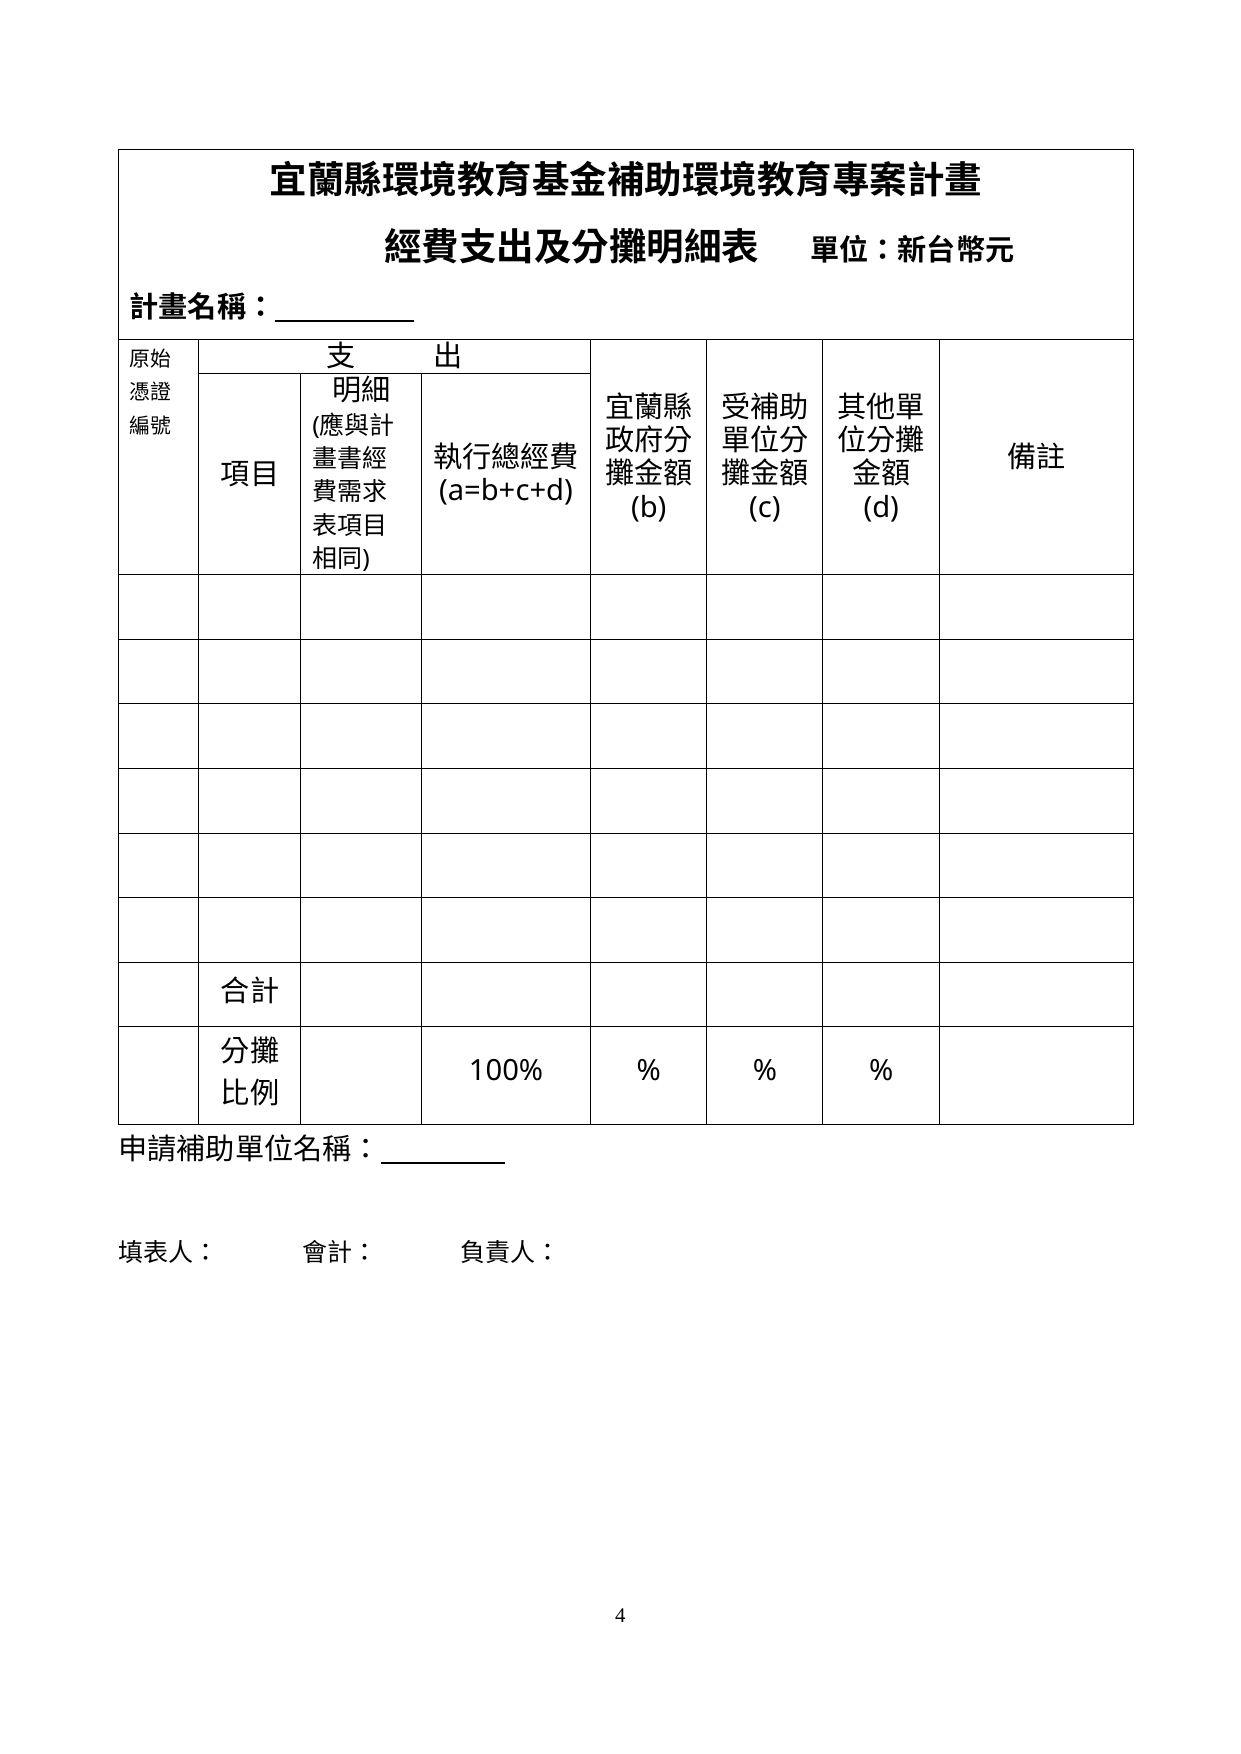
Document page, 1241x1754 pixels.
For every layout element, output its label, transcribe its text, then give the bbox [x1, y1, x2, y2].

table_cell 分攤比例 [199, 1027, 300, 1124]
table_cell 原始憑證編號 [119, 340, 198, 574]
table_cell [199, 834, 300, 897]
table_cell [591, 640, 706, 703]
table_cell % [823, 1027, 939, 1124]
table_header 宜蘭縣環境教育基金補助環境教育專案計畫 經費支出及分攤明細表 單位：新台幣元 計畫名稱： [119, 150, 1133, 339]
table_cell [940, 1027, 1133, 1124]
table_cell [823, 834, 939, 897]
table_cell [940, 963, 1133, 1026]
table_cell [119, 963, 198, 1026]
table_cell [940, 640, 1133, 703]
table_cell [707, 963, 822, 1026]
table_cell 明細 (應與計畫書經費需求表項目相同) [301, 374, 421, 574]
table_cell 受補助單位分攤金額(c) [707, 340, 822, 574]
table_cell [591, 704, 706, 768]
table_cell [591, 963, 706, 1026]
table_cell [119, 898, 198, 962]
table_cell 100% [422, 1027, 590, 1124]
table_cell [823, 963, 939, 1026]
table_cell [823, 898, 939, 962]
table_cell 其他單位分攤金額(d) [823, 340, 939, 574]
table_cell [422, 575, 590, 639]
table_cell 項目 [199, 374, 300, 574]
table_cell [422, 704, 590, 768]
table_cell [823, 575, 939, 639]
table_cell [119, 704, 198, 768]
table_cell [591, 898, 706, 962]
table_cell [823, 769, 939, 832]
table_cell [940, 769, 1133, 832]
table_cell [940, 704, 1133, 768]
table_cell [301, 769, 421, 832]
table_cell [591, 769, 706, 832]
table_cell [199, 640, 300, 703]
table_cell [301, 1027, 421, 1124]
table_cell [199, 575, 300, 639]
table_cell [422, 963, 590, 1026]
table_cell [422, 769, 590, 832]
table_cell [422, 640, 590, 703]
table_cell [591, 834, 706, 897]
table_cell [301, 704, 421, 768]
table_cell [119, 640, 198, 703]
table_cell [199, 704, 300, 768]
table_cell [823, 640, 939, 703]
table_cell [591, 575, 706, 639]
table_cell [707, 640, 822, 703]
table_cell % [707, 1027, 822, 1124]
table_cell [119, 769, 198, 832]
table_cell [707, 834, 822, 897]
table_cell [422, 898, 590, 962]
table_cell 合計 [199, 963, 300, 1026]
table_cell [301, 640, 421, 703]
table_cell % [591, 1027, 706, 1124]
text 填表人： 會計： 負責人： [118, 1232, 1122, 1269]
table_cell 備註 [940, 340, 1133, 574]
table_cell [301, 963, 421, 1026]
table_cell 支 出 [199, 340, 590, 373]
table_cell [940, 575, 1133, 639]
table_cell [119, 834, 198, 897]
table_cell [301, 834, 421, 897]
table_cell [119, 1027, 198, 1124]
text 申請補助單位名稱： [118, 1125, 1122, 1168]
table_cell [301, 898, 421, 962]
table_cell [823, 704, 939, 768]
table_cell [199, 898, 300, 962]
table_cell [422, 834, 590, 897]
table_cell [199, 769, 300, 832]
table_cell [707, 575, 822, 639]
table_cell [940, 898, 1133, 962]
table_cell [119, 575, 198, 639]
table_cell 宜蘭縣政府分攤金額(b) [591, 340, 706, 574]
table_cell [707, 898, 822, 962]
table_cell [940, 834, 1133, 897]
table_cell [707, 704, 822, 768]
table_cell 執行總經費(a=b+c+d) [422, 374, 590, 574]
table_cell [707, 769, 822, 832]
table_cell [301, 575, 421, 639]
